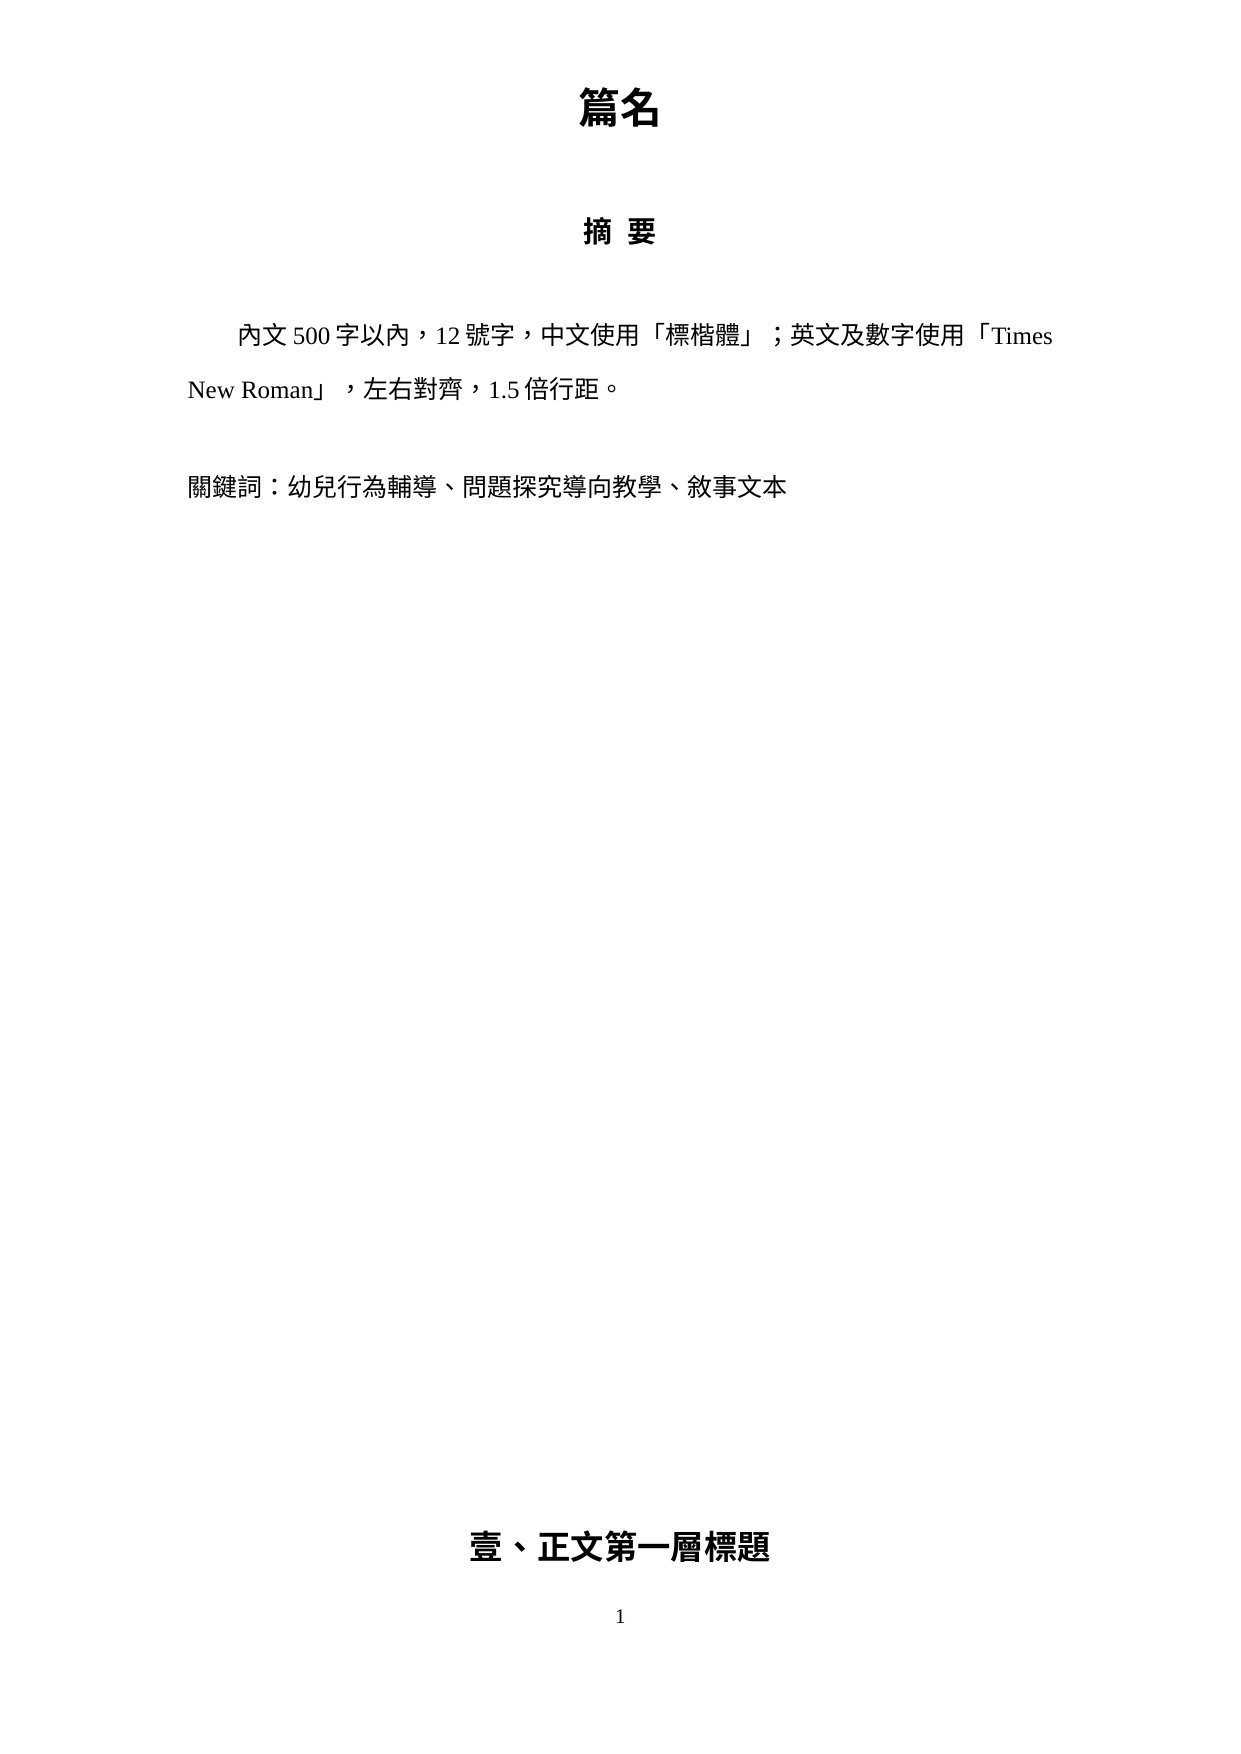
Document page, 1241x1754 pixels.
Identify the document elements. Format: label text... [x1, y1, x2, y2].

list 正文第一層標題 [187, 1521, 1053, 1569]
text 關鍵詞：幼兒行為輔導、問題探究導向教學、敘事文本 [187, 467, 1053, 503]
text 內文500字以內，12號字，中文使用「標楷體」；英文及數字使用「Times New Roman」，左右對齊，1.5倍行距。 [187, 315, 1053, 406]
text 摘 要 [187, 208, 1053, 251]
text 篇名 [187, 75, 1053, 135]
